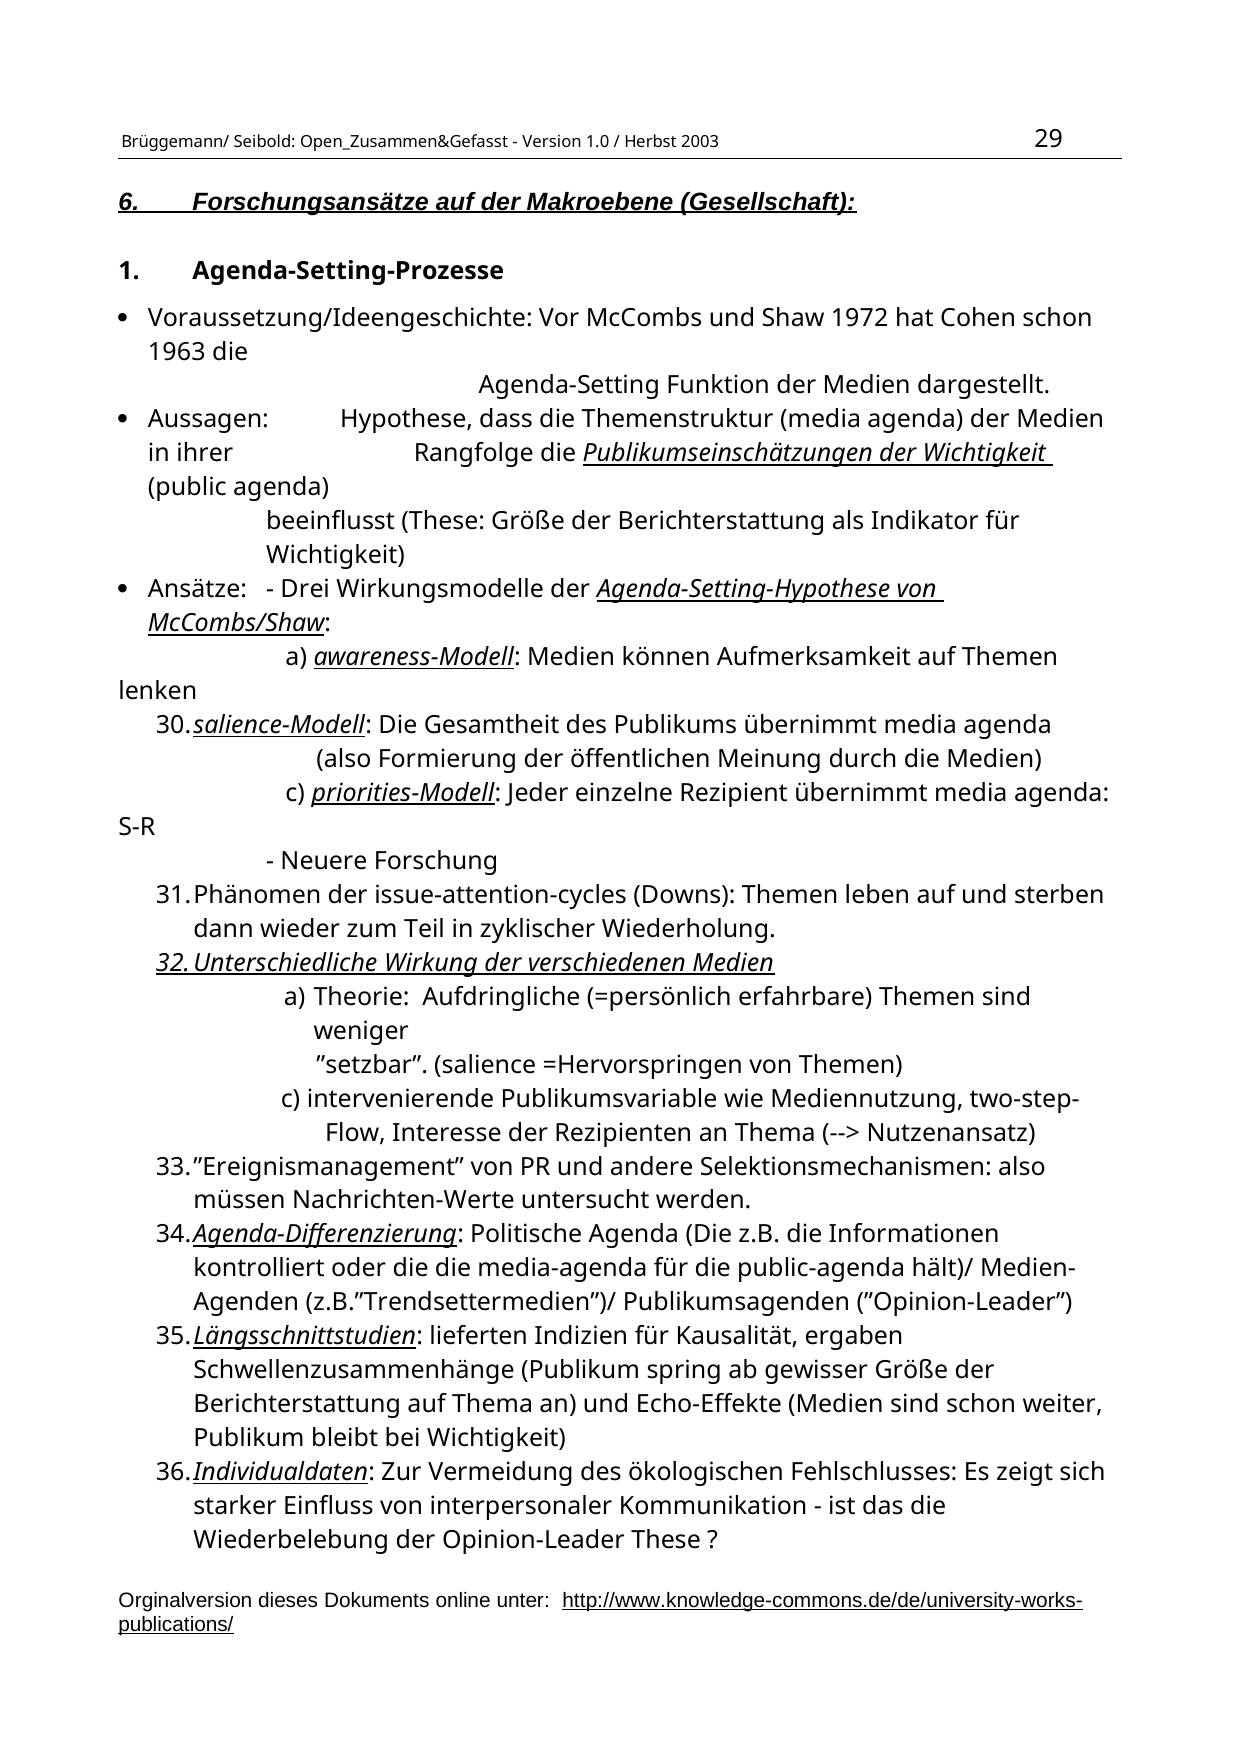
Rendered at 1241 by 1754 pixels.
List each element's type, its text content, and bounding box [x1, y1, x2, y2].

list Unterschiedliche Wirkung der verschiedenen Medien [156, 945, 1122, 979]
list Agenda-Differenzierung: Politische Agenda (Die z.B. die Informationen kontrolliert oder die die media-agenda für die public-agenda hält)/ Medien-Agenden (z.B.”Trendsettermedien”)/ Publikumsagenden (”Opinion-Leader”) [156, 1216, 1122, 1318]
list Theorie: Aufdringliche (=persönlich erfahrbare) Themen sind weniger [284, 979, 1122, 1047]
text (also Formierung der öffentlichen Meinung durch die Medien) [284, 741, 1122, 775]
subtitle Forschungsansätze auf der Makroebene (Gesellschaft): [118, 187, 1122, 216]
text Agenda-Setting Funktion der Medien dargestellt. [118, 367, 1122, 401]
list Voraussetzung/Ideengeschichte: Vor McCombs und Shaw 1972 hat Cohen schon 1963 die [118, 299, 1122, 367]
text beeinflusst (These: Größe der Berichterstattung als Indikator für Wichtigkeit) [266, 503, 1122, 571]
text ”setzbar”. (salience =Hervorspringen von Themen) [284, 1047, 1122, 1081]
text a) awareness-Modell: Medien können Aufmerksamkeit auf Themen lenken [118, 639, 1122, 707]
text c) priorities-Modell: Jeder einzelne Rezipient übernimmt media agenda: S-R [118, 775, 1122, 843]
list Phänomen der issue-attention-cycles (Downs): Themen leben auf und sterben dann wieder zum Teil in zyklischer Wiederholung. [156, 877, 1122, 945]
text - Neuere Forschung [118, 843, 1122, 877]
text c) intervenierende Publikumsvariable wie Mediennutzung, two-step-Flow, Interesse der Rezipienten an Thema (--> Nutzenansatz) [281, 1081, 1122, 1148]
list Längsschnittstudien: lieferten Indizien für Kausalität, ergaben Schwellenzusammenhänge (Publikum spring ab gewisser Größe der Berichterstattung auf Thema an) und Echo-Effekte (Medien sind schon weiter, Publikum bleibt bei Wichtigkeit) [156, 1318, 1122, 1454]
list Ansätze: - Drei Wirkungsmodelle der Agenda-Setting-Hypothese von McCombs/Shaw: [118, 571, 1122, 639]
list Individualdaten: Zur Vermeidung des ökologischen Fehlschlusses: Es zeigt sich starker Einfluss von interpersonaler Kommunikation - ist das die Wiederbelebung der Opinion-Leader These ? [156, 1454, 1122, 1556]
list salience-Modell: Die Gesamtheit des Publikums übernimmt media agenda [156, 707, 1122, 741]
list Aussagen: Hypothese, dass die Themenstruktur (media agenda) der Medien in ihrer Rangfolge die Publikumseinschätzungen der Wichtigkeit (public agenda) [118, 401, 1122, 503]
list ”Ereignismanagement” von PR und andere Selektionsmechanismen: also müssen Nachrichten-Werte untersucht werden. [156, 1148, 1122, 1216]
subtitle Agenda-Setting-Prozesse [118, 253, 1122, 287]
